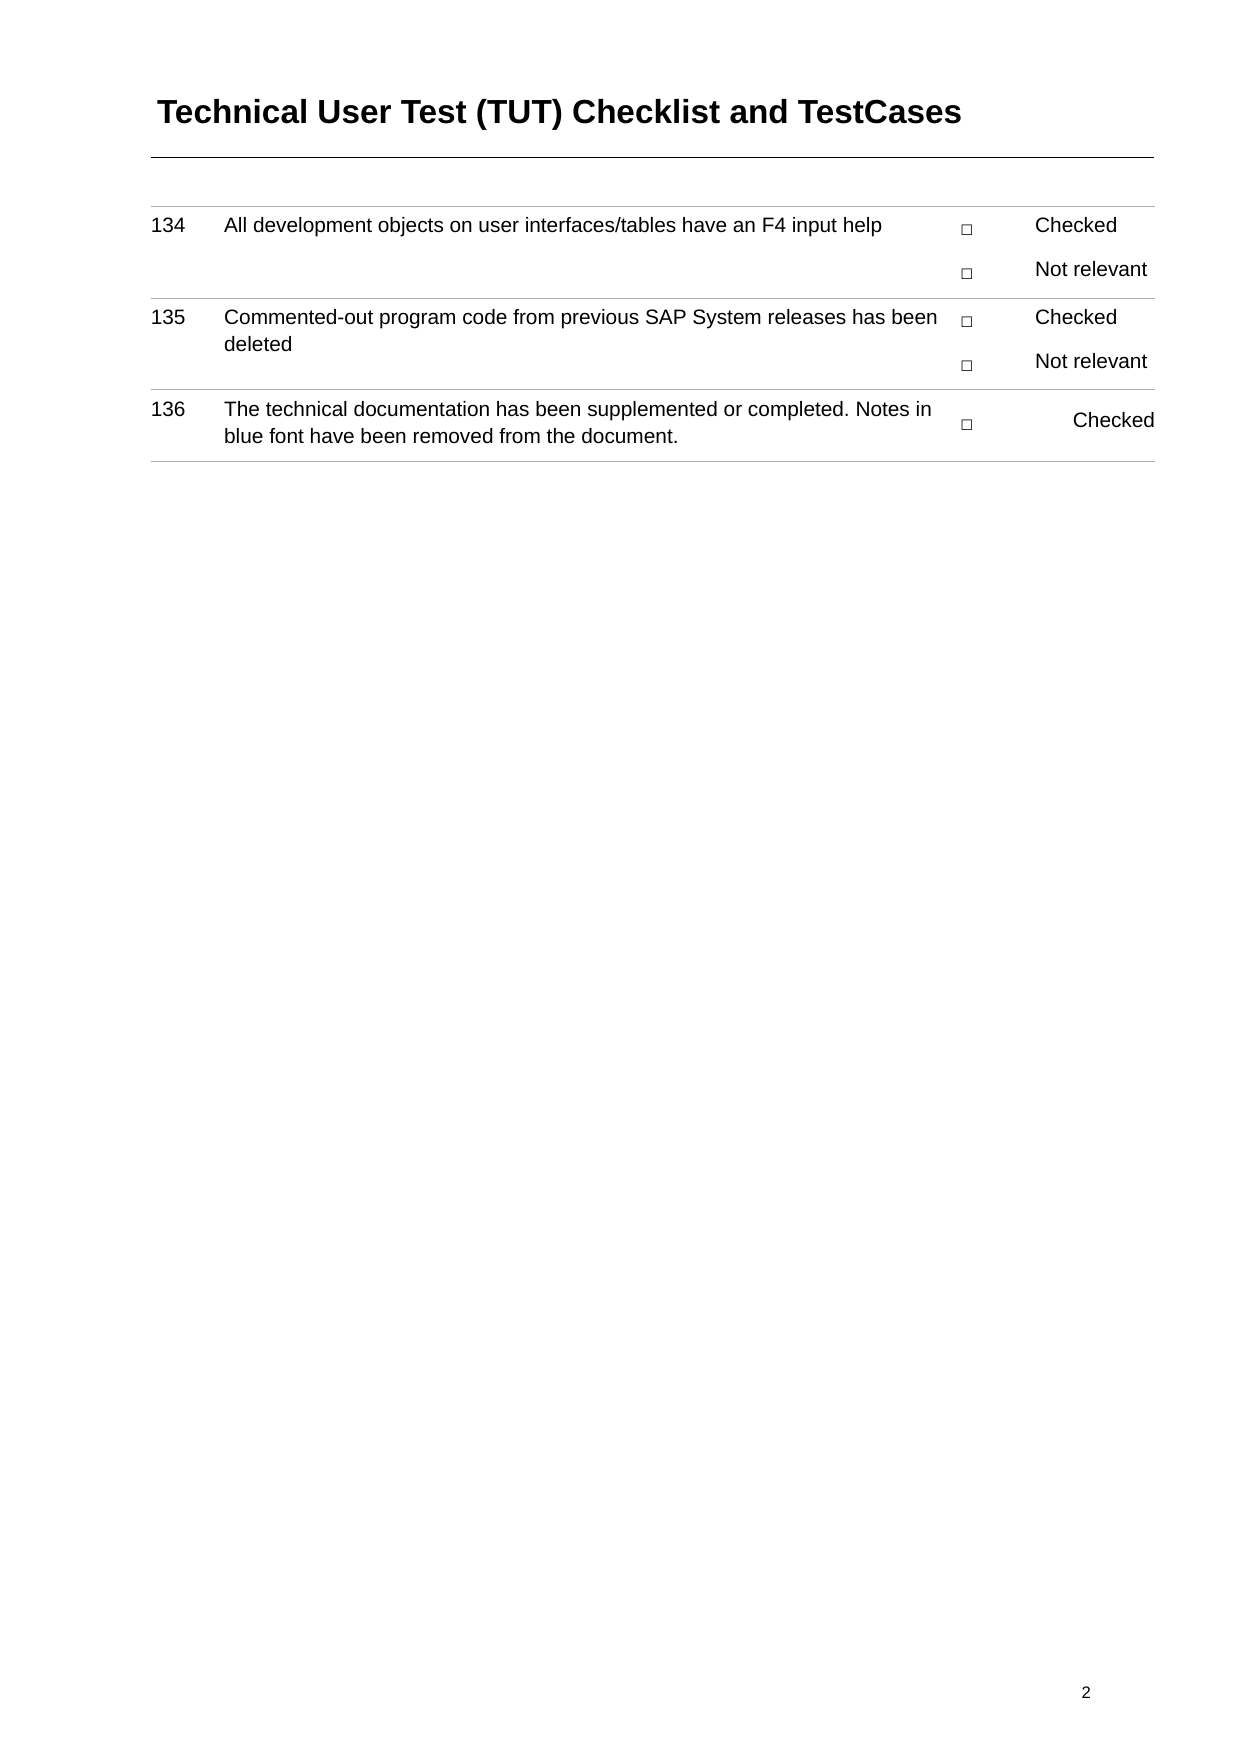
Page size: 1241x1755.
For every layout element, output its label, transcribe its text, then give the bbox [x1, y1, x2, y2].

table_cell [991, 251, 1029, 294]
table_cell [948, 299, 1154, 389]
table_cell Commented-out program code from previous SAP System releases has been deleted [210, 299, 947, 389]
table_header [991, 207, 1029, 251]
table_header ☐ [953, 299, 991, 342]
table_cell Not relevant [1029, 251, 1155, 294]
table_cell 134 [151, 207, 209, 297]
table_cell ☐ [953, 251, 991, 294]
table_cell [948, 390, 1154, 461]
table_header [1029, 402, 1067, 446]
table_header [991, 402, 1029, 446]
table_cell [948, 207, 1154, 297]
table_cell Not relevant [1029, 343, 1155, 386]
table_header ☐ [953, 207, 991, 251]
table_header Checked [1029, 207, 1155, 251]
table_header [991, 299, 1029, 342]
table_header Checked [1067, 402, 1155, 446]
table_header Checked [1029, 299, 1155, 342]
table_cell 136 [151, 390, 209, 461]
table_cell The technical documentation has been supplemented or completed. Notes in blue font have been removed from the document. [210, 390, 947, 461]
table_cell [991, 343, 1029, 386]
table_cell 135 [151, 299, 209, 389]
table_header ☐ [953, 402, 991, 446]
table_cell ☐ [953, 343, 991, 386]
table_cell All development objects on user interfaces/tables have an F4 input help [210, 207, 947, 297]
